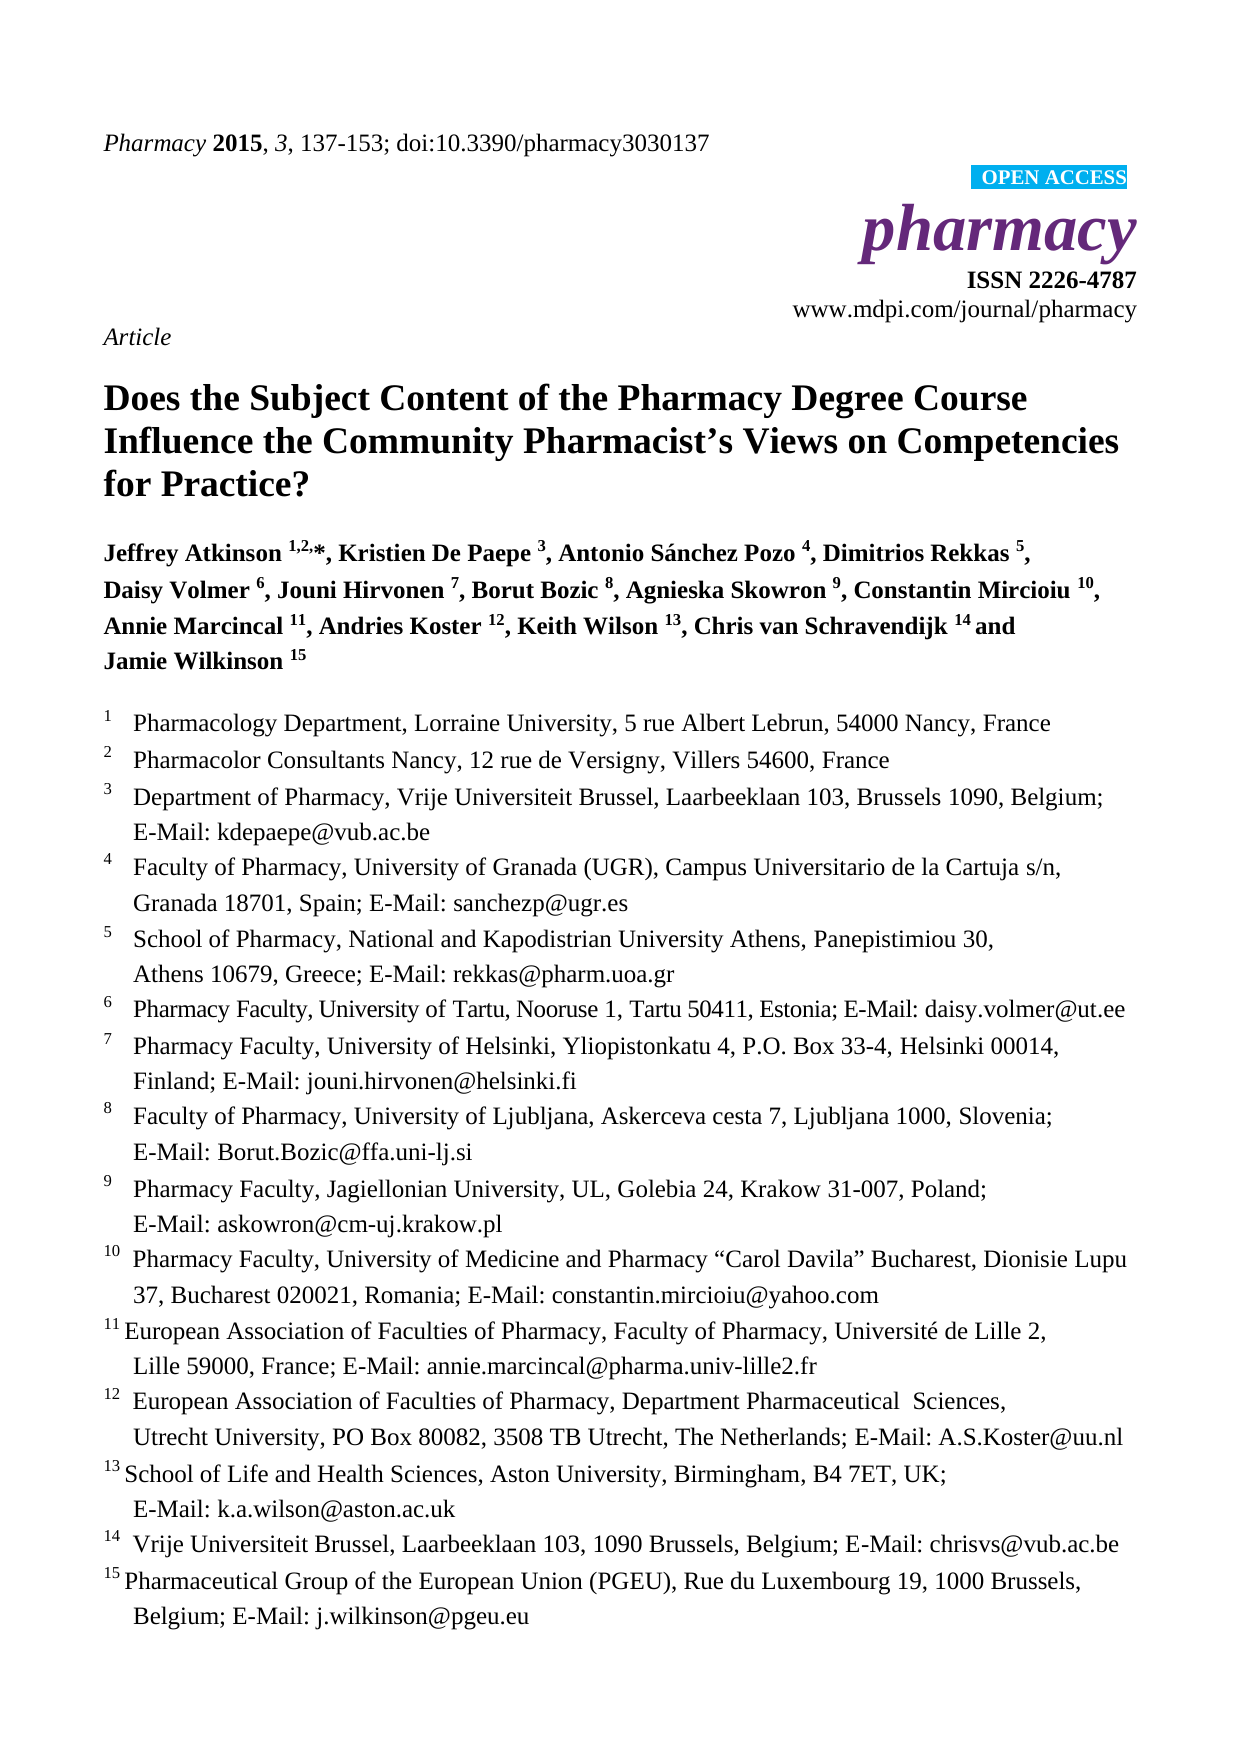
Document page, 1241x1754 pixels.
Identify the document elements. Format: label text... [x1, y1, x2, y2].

text 9 Pharmacy Faculty, Jagiellonian University, UL, Golebia 24, Krakow 31-007, Poland; E-Mail: askowron@cm-uj.krakow.pl [103, 1171, 987, 1238]
text 1 Pharmacology Department, Lorraine University, 5 rue Albert Lebrun, 54000 Nancy, France [103, 705, 1148, 737]
text www.mdpi.com/journal/pharmacy [792, 294, 1148, 323]
text 12 European Association of Faculties of Pharmacy, Department Pharmaceutical Sciences, [103, 1386, 1148, 1416]
text 15 Pharmaceutical Group of the European Union (PGEU), Rue du Luxembourg 19, 1000 Brussels, Belgium; E-Mail: j.wilkinson@pgeu.eu [103, 1563, 1122, 1630]
text E-Mail: Borut.Bozic@ffa.uni-lj.si [133, 1137, 1148, 1166]
text 2 Pharmacolor Consultants Nancy, 12 rue de Versigny, Villers 54600, France [103, 742, 1148, 774]
text 8 Faculty of Pharmacy, University of Ljubljana, Askerceva cesta 7, Ljubljana 1000, Slovenia; [103, 1101, 1148, 1130]
text 37, Bucharest 020021, Romania; E-Mail: constantin.mircioiu@yahoo.com [133, 1280, 1148, 1308]
text Article [103, 322, 709, 351]
text Granada 18701, Spain; E-Mail: sanchezp@ugr.es [133, 888, 1148, 916]
text 7 Pharmacy Faculty, University of Helsinki, Yliopistonkatu 4, P.O. Box 33-4, Helsinki 00014, Finland; E-Mail: jouni.hirvonen@helsinki.fi [103, 1028, 1060, 1095]
text 13 School of Life and Health Sciences, Aston University, Birmingham, B4 7ET, UK; E-Mail: k.a.wilson@aston.ac.uk [103, 1456, 956, 1523]
text Daisy Volmer 6, Jouni Hirvonen 7, Borut Bozic 8, Agnieska Skowron 9, Constantin Mircioiu 10, Annie Marcincal 11, Andries Koster 12, Keith Wilson 13, Chris van Schravendijk 14 and [103, 573, 1102, 640]
text 5 School of Pharmacy, National and Kapodistrian University Athens, Panepistimiou 30, Athens 10679, Greece; E-Mail: rekkas@pharm.uoa.gr [103, 921, 994, 988]
text Pharmacy 2015, 3, 137-153; doi:10.3390/pharmacy3030137 [103, 128, 709, 157]
text 3 Department of Pharmacy, Vrije Universiteit Brussel, Laarbeeklaan 103, Brussels 1090, Belgium; E-Mail: kdepaepe@vub.ac.be [103, 779, 1104, 846]
text 4 Faculty of Pharmacy, University of Granada (UGR), Campus Universitario de la Cartuja s/n, [103, 852, 1148, 881]
text Does the Subject Content of the Pharmacy Degree Course Influence the Community Pharmacist’s Views on Competencies for Practice? [103, 376, 1122, 505]
text 14 Vrije Universiteit Brussel, Laarbeeklaan 103, 1090 Brussels, Belgium; E-Mail: chrisvs@vub.ac.be [103, 1529, 1148, 1558]
text pharmacy [863, 189, 1148, 266]
text Jamie Wilkinson 15 [103, 646, 1148, 675]
text 6 Pharmacy Faculty, University of Tartu, Nooruse 1, Tartu 50411, Estonia; E-Mail: daisy.volmer@ut.ee [103, 994, 1148, 1023]
subtitle Jeffrey Atkinson 1,2,*, Kristien De Paepe 3, Antonio Sánchez Pozo 4, Dimitrios Rekkas 5, [103, 536, 1148, 567]
text Utrecht University, PO Box 80082, 3508 TB Utrecht, The Netherlands; E-Mail: A.S.Koster@uu.nl [133, 1422, 1148, 1451]
text 11 European Association of Faculties of Pharmacy, Faculty of Pharmacy, Université de Lille 2, Lille 59000, France; E-Mail: annie.marcincal@pharma.univ-lille2.fr [103, 1313, 1060, 1380]
subtitle ISSN 2226-4787 [967, 266, 1148, 294]
text 10 Pharmacy Faculty, University of Medicine and Pharmacy “Carol Davila” Bucharest, Dionisie Lupu [103, 1244, 1148, 1273]
text OPEN ACCESS [971, 165, 1148, 189]
